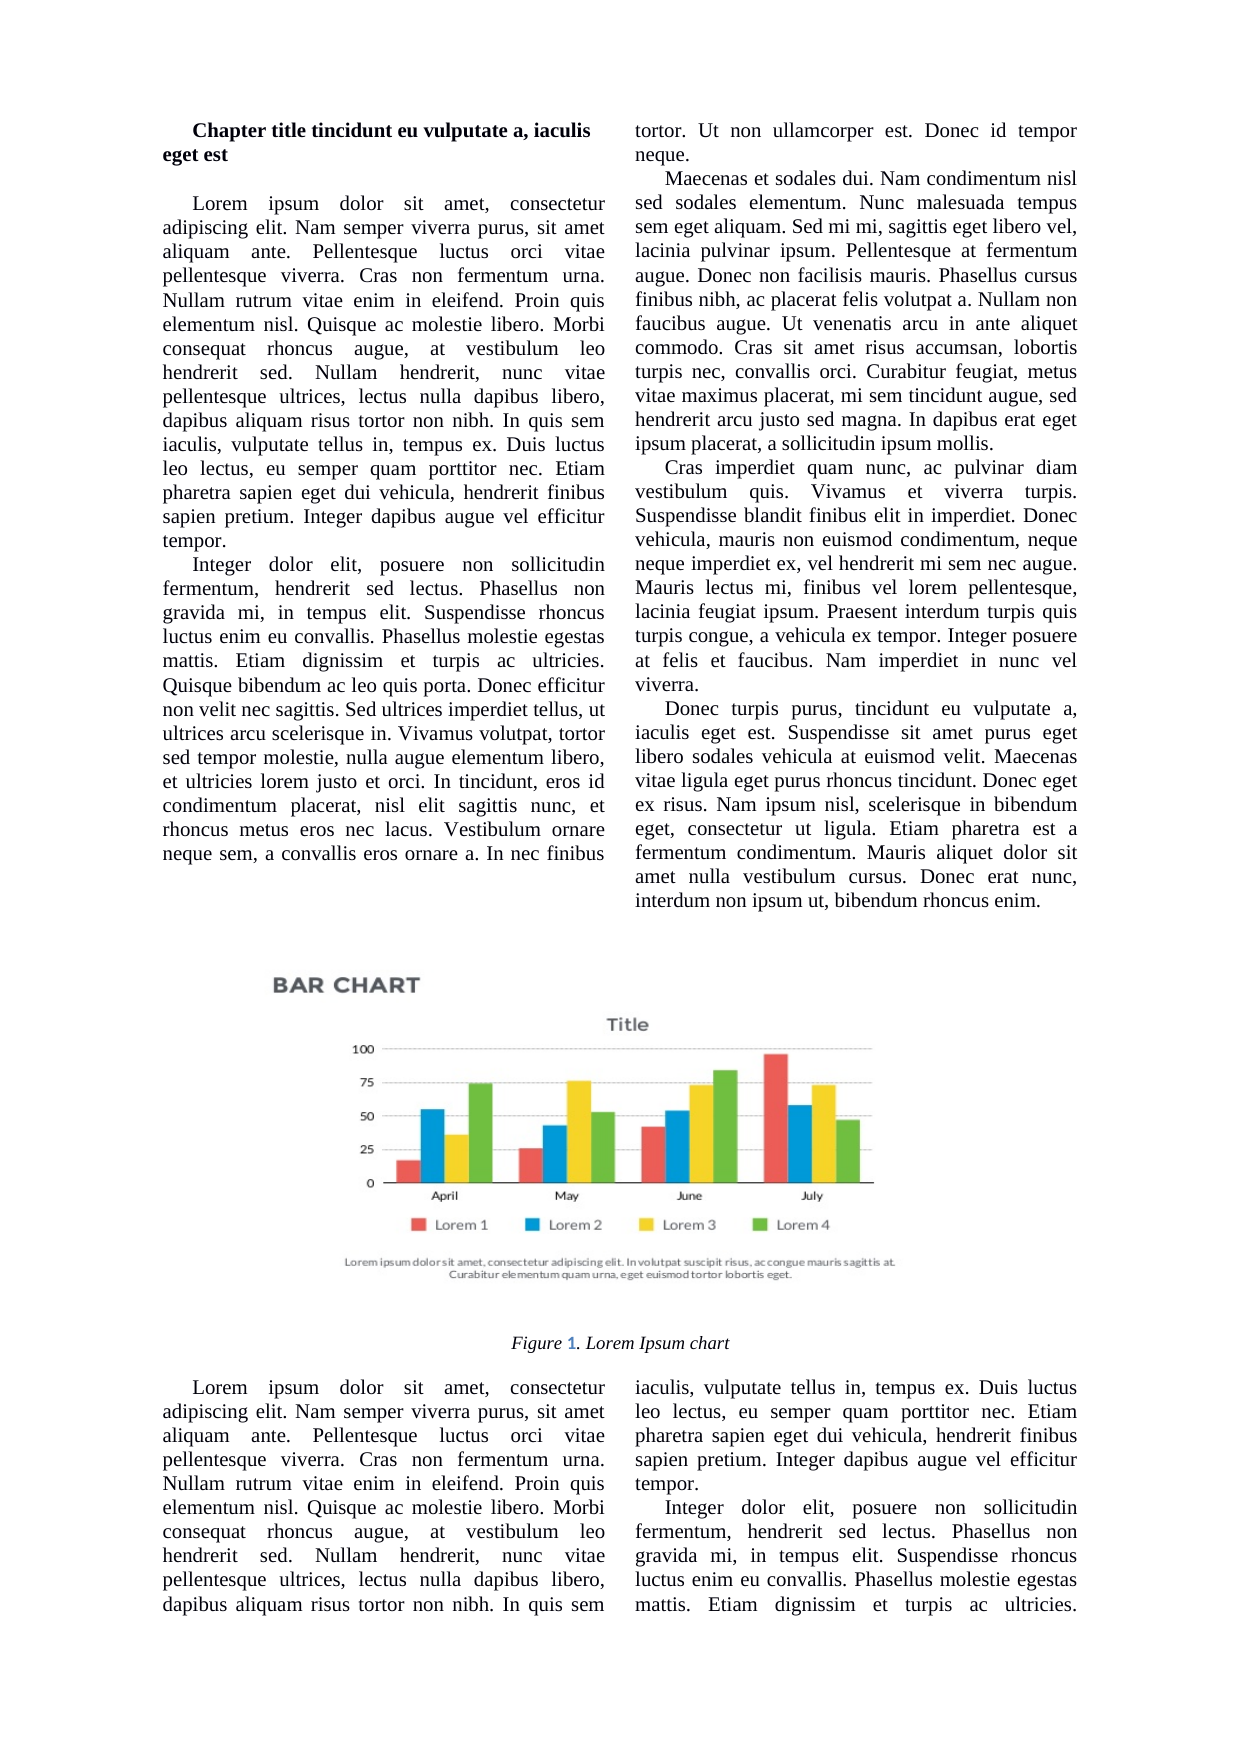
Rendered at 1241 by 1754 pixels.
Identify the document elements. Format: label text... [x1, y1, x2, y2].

text tortor. Ut non ullamcorper est. Donec id tempor neque. [635, 118, 1078, 166]
text Lorem ipsum dolor sit amet, consectetur adipiscing elit. Nam semper viverra purus, sit amet aliquam ante. Pellentesque luctus orci vitae pellentesque viverra. Cras non fermentum urna. Nullam rutrum vitae enim in eleifend. Proin quis elementum nisl. Quisque ac molestie libero. Morbi consequat rhoncus augue, at vestibulum leo hendrerit sed. Nullam hendrerit, nunc vitae pellentesque ultrices, lectus nulla dapibus libero, dapibus aliquam risus tortor non nibh. In quis sem [162, 1375, 605, 1616]
text iaculis, vulputate tellus in, tempus ex. Duis luctus leo lectus, eu semper quam porttitor nec. Etiam pharetra sapien eget dui vehicula, hendrerit finibus sapien pretium. Integer dapibus augue vel efficitur tempor. [635, 1375, 1078, 1495]
text Integer dolor elit, posuere non sollicitudin fermentum, hendrerit sed lectus. Phasellus non gravida mi, in tempus elit. Suspendisse rhoncus luctus enim eu convallis. Phasellus molestie egestas mattis. Etiam dignissim et turpis ac ultricies. [635, 1495, 1078, 1616]
text Donec turpis purus, tincidunt eu vulputate a, iaculis eget est. Suspendisse sit amet purus eget libero sodales vehicula at euismod velit. Maecenas vitae ligula eget purus rhoncus tincidunt. Donec eget ex risus. Nam ipsum nisl, scelerisque in bibendum eget, consectetur ut ligula. Etiam pharetra est a fermentum condimentum. Mauris aliquet dolor sit amet nulla vestibulum cursus. Donec erat nunc, interdum non ipsum ut, bibendum rhoncus enim. [635, 696, 1078, 912]
subtitle Chapter title tincidunt eu vulputate a, iaculis eget est [162, 118, 605, 166]
text Lorem ipsum dolor sit amet, consectetur adipiscing elit. Nam semper viverra purus, sit amet aliquam ante. Pellentesque luctus orci vitae pellentesque viverra. Cras non fermentum urna. Nullam rutrum vitae enim in eleifend. Proin quis elementum nisl. Quisque ac molestie libero. Morbi consequat rhoncus augue, at vestibulum leo hendrerit sed. Nullam hendrerit, nunc vitae pellentesque ultrices, lectus nulla dapibus libero, dapibus aliquam risus tortor non nibh. In quis sem iaculis, vulputate tellus in, tempus ex. Duis luctus leo lectus, eu semper quam porttitor nec. Etiam pharetra sapien eget dui vehicula, hendrerit finibus sapien pretium. Integer dapibus augue vel efficitur tempor. [162, 191, 605, 552]
picture [246, 937, 994, 1307]
text Figure 1. Lorem Ipsum chart [162, 1331, 1078, 1354]
text Cras imperdiet quam nunc, ac pulvinar diam vestibulum quis. Vivamus et viverra turpis. Suspendisse blandit finibus elit in imperdiet. Donec vehicula, mauris non euismod condimentum, neque neque imperdiet ex, vel hendrerit mi sem nec augue. Mauris lectus mi, finibus vel lorem pellentesque, lacinia feugiat ipsum. Praesent interdum turpis quis turpis congue, a vehicula ex tempor. Integer posuere at felis et faucibus. Nam imperdiet in nunc vel viverra. [635, 455, 1078, 696]
text Maecenas et sodales dui. Nam condimentum nisl sed sodales elementum. Nunc malesuada tempus sem eget aliquam. Sed mi mi, sagittis eget libero vel, lacinia pulvinar ipsum. Pellentesque at fermentum augue. Donec non facilisis mauris. Phasellus cursus finibus nibh, ac placerat felis volutpat a. Nullam non faucibus augue. Ut venenatis arcu in ante aliquet commodo. Cras sit amet risus accumsan, lobortis turpis nec, convallis orci. Curabitur feugiat, metus vitae maximus placerat, mi sem tincidunt augue, sed hendrerit arcu justo sed magna. In dapibus erat eget ipsum placerat, a sollicitudin ipsum mollis. [635, 166, 1078, 455]
text Integer dolor elit, posuere non sollicitudin fermentum, hendrerit sed lectus. Phasellus non gravida mi, in tempus elit. Suspendisse rhoncus luctus enim eu convallis. Phasellus molestie egestas mattis. Etiam dignissim et turpis ac ultricies. Quisque bibendum ac leo quis porta. Donec efficitur non velit nec sagittis. Sed ultrices imperdiet tellus, ut ultrices arcu scelerisque in. Vivamus volutpat, tortor sed tempor molestie, nulla augue elementum libero, et ultricies lorem justo et orci. In tincidunt, eros id condimentum placerat, nisl elit sagittis nunc, et rhoncus metus eros nec lacus. Vestibulum ornare neque sem, a convallis eros ornare a. In nec finibus [162, 552, 605, 865]
